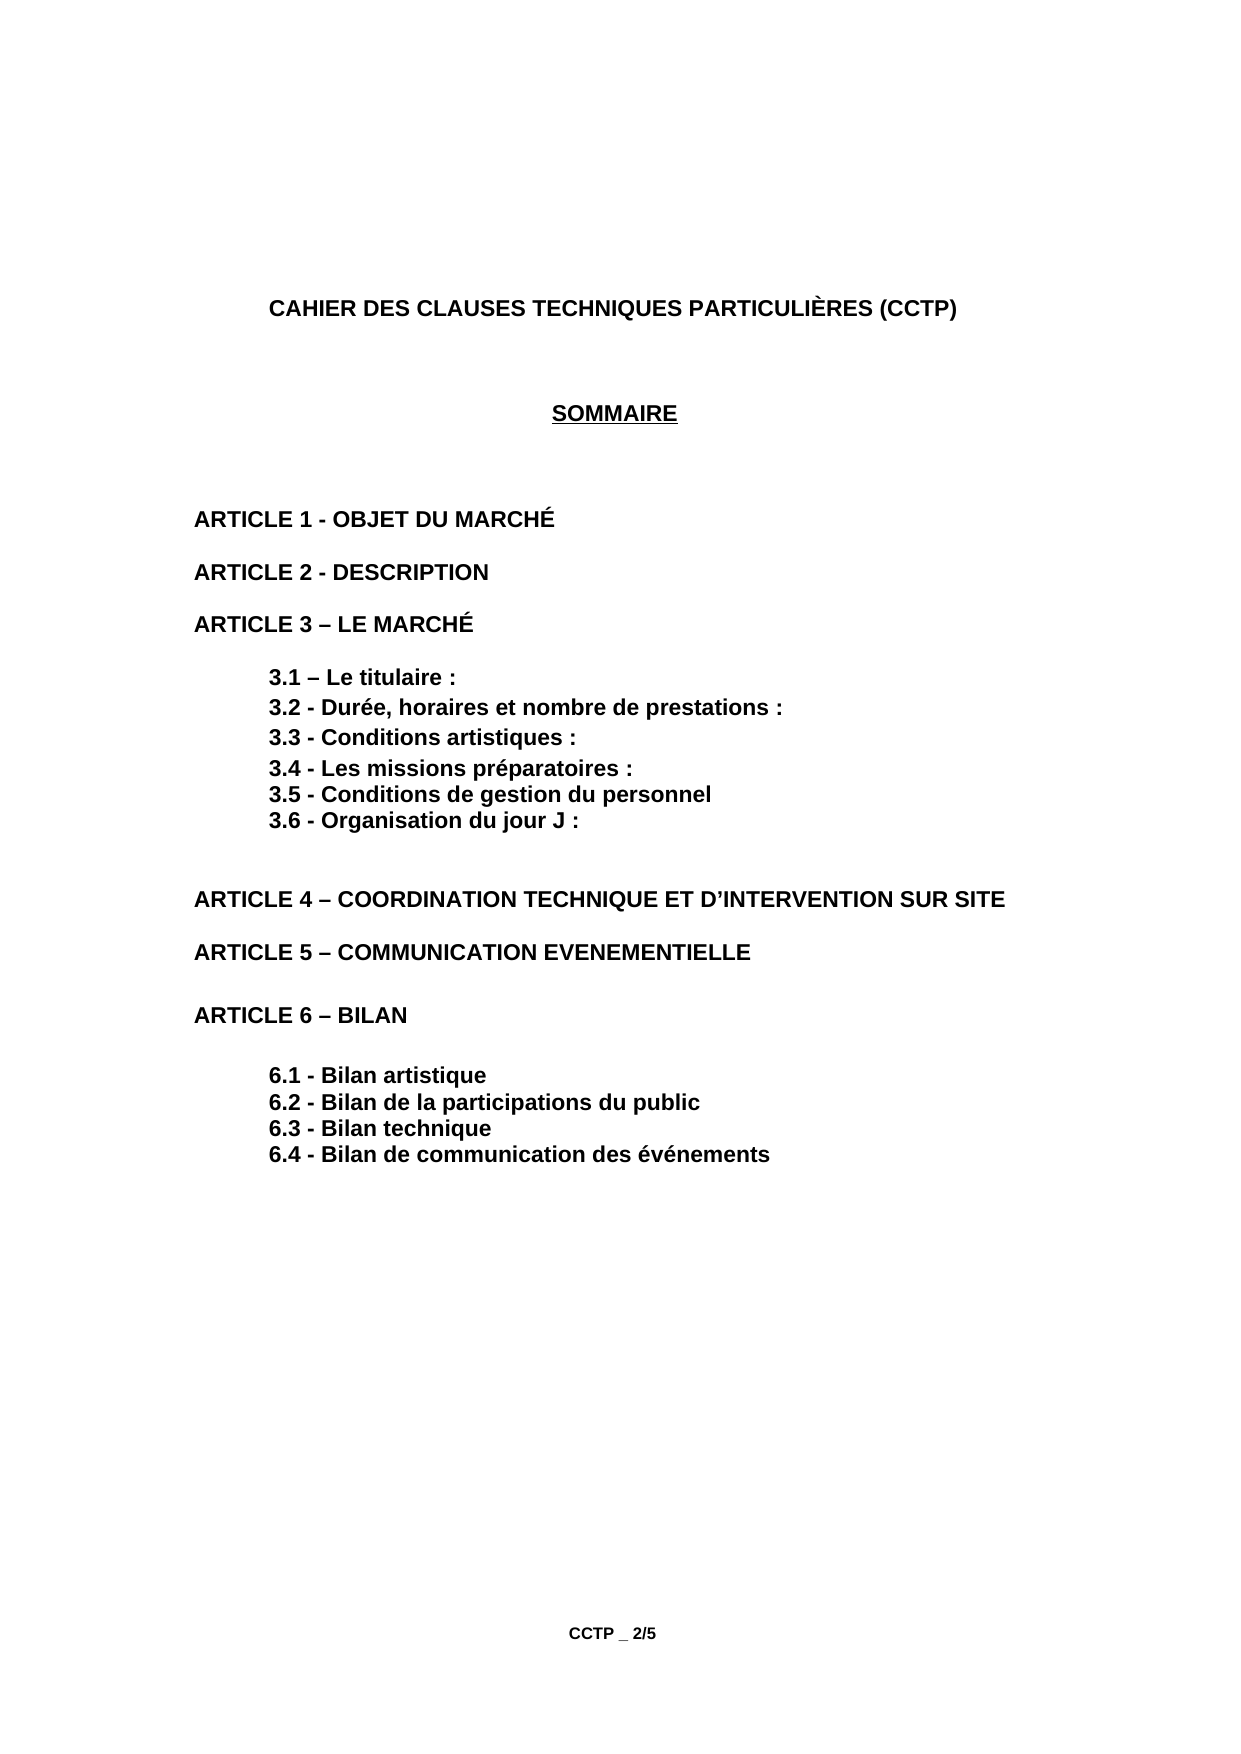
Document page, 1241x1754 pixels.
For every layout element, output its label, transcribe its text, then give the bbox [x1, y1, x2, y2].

text ARTICLE 5 – COMMUNICATION EVENEMENTIELLE [119, 939, 1111, 965]
text 3.4 - Les missions préparatoires : [119, 754, 1099, 781]
text 3.5 - Conditions de gestion du personnel [119, 781, 1111, 807]
text 3.3 - Conditions artistiques : [119, 724, 1111, 751]
text ARTICLE 6 – BILAN [119, 1002, 1098, 1028]
text ARTICLE 3 – LE MARCHÉ [119, 611, 1111, 638]
text ARTICLE 4 – COORDINATION TECHNIQUE ET D’INTERVENTION SUR SITE [119, 886, 1097, 913]
text 6.2 - Bilan de la participations du public [119, 1089, 1098, 1115]
text 6.4 - Bilan de communication des événements [119, 1141, 1098, 1168]
text 3.6 - Organisation du jour J : [119, 807, 1111, 834]
text 3.1 – Le titulaire : [119, 664, 1111, 690]
text CAHIER DES CLAUSES TECHNIQUES PARTICULIÈRES (CCTP) [119, 295, 1111, 321]
text 6.1 - Bilan artistique [119, 1062, 1098, 1089]
text ARTICLE 2 - DESCRIPTION [119, 558, 1111, 585]
text ARTICLE 1 - OBJET DU MARCHÉ [119, 506, 1111, 532]
text 3.2 - Durée, horaires et nombre de prestations : [119, 694, 1111, 721]
subtitle 6.3 - Bilan technique [119, 1115, 1098, 1141]
text SOMMAIRE [119, 400, 1111, 427]
